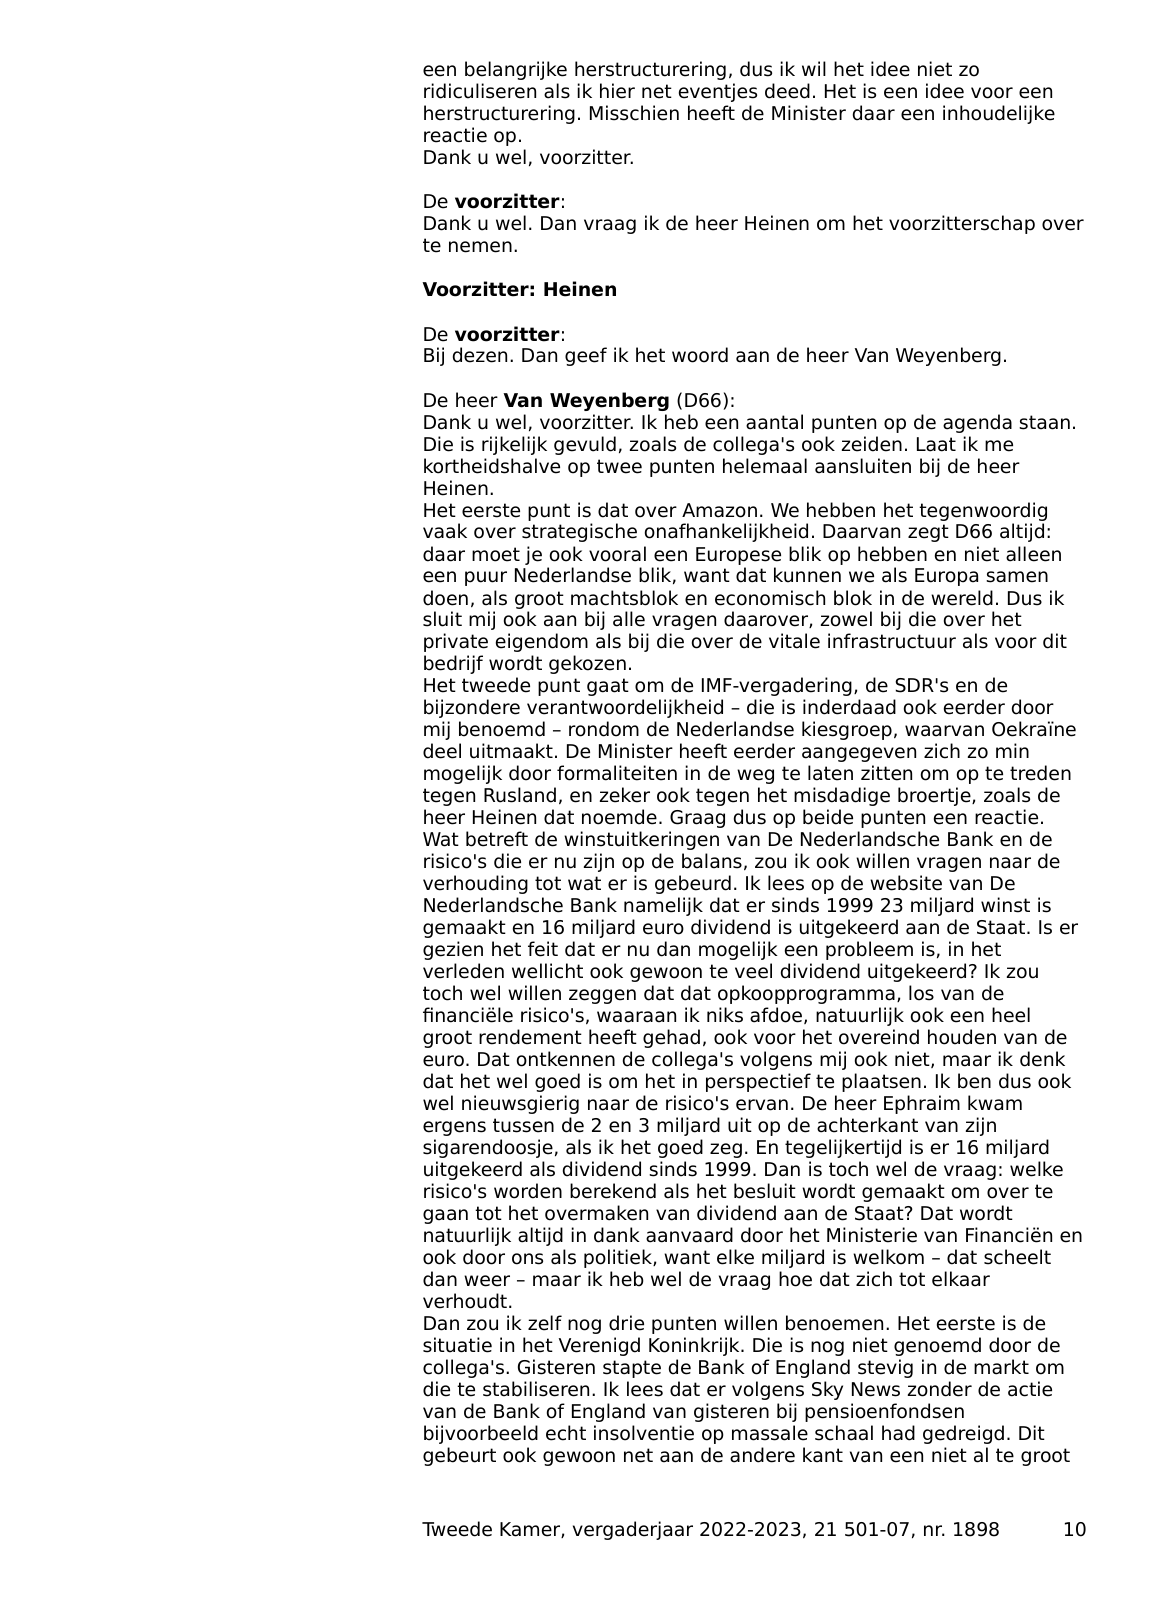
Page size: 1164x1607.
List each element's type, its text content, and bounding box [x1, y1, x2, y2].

text Het tweede punt gaat om de IMF-vergadering, de SDR's en de bijzondere verantwoordelijkheid – die is inderdaad ook eerder door mij benoemd – rondom de Nederlandse kiesgroep, waarvan Oekraïne deel uitmaakt. De Minister heeft eerder aangegeven zich zo min mogelijk door formaliteiten in de weg te laten zitten om op te treden tegen Rusland, en zeker ook tegen het misdadige broertje, zoals de heer Heinen dat noemde. Graag dus op beide punten een reactie. [422, 675, 1087, 829]
text Bij dezen. Dan geef ik het woord aan de heer Van Weyenberg. [422, 345, 1087, 367]
text Wat betreft de winstuitkeringen van De Nederlandsche Bank en de risico's die er nu zijn op de balans, zou ik ook willen vragen naar de verhouding tot wat er is gebeurd. Ik lees op de website van De Nederlandsche Bank namelijk dat er sinds 1999 23 miljard winst is gemaakt en 16 miljard euro dividend is uitgekeerd aan de Staat. Is er gezien het feit dat er nu dan mogelijk een probleem is, in het verleden wellicht ook gewoon te veel dividend uitgekeerd? Ik zou toch wel willen zeggen dat dat opkoopprogramma, los van de financiële risico's, waaraan ik niks afdoe, natuurlijk ook een heel groot rendement heeft gehad, ook voor het overeind houden van de euro. Dat ontkennen de collega's volgens mij ook niet, maar ik denk dat het wel goed is om het in perspectief te plaatsen. Ik ben dus ook wel nieuwsgierig naar de risico's ervan. De heer Ephraim kwam ergens tussen de 2 en 3 miljard uit op de achterkant van zijn sigarendoosje, als ik het goed zeg. En tegelijkertijd is er 16 miljard uitgekeerd als dividend sinds 1999. Dan is toch wel de vraag: welke risico's worden berekend als het besluit wordt gemaakt om over te gaan tot het overmaken van dividend aan de Staat? Dat wordt natuurlijk altijd in dank aanvaard door het Ministerie van Financiën en ook door ons als politiek, want elke miljard is welkom – dat scheelt dan weer – maar ik heb wel de vraag hoe dat zich tot elkaar verhoudt. [422, 829, 1087, 1313]
text De voorzitter: [422, 323, 1087, 345]
text De voorzitter: [422, 191, 1087, 213]
text De heer Van Weyenberg (D66): [422, 389, 1087, 412]
text Dan zou ik zelf nog drie punten willen benoemen. Het eerste is de situatie in het Verenigd Koninkrijk. Die is nog niet genoemd door de collega's. Gisteren stapte de Bank of England stevig in de markt om die te stabiliseren. Ik lees dat er volgens Sky News zonder de actie van de Bank of England van gisteren bij pensioenfondsen bijvoorbeeld echt insolventie op massale schaal had gedreigd. Dit gebeurt ook gewoon net aan de andere kant van een niet al te groot [422, 1313, 1087, 1467]
text Dank u wel, voorzitter. [422, 147, 1087, 169]
text Dank u wel. Dan vraag ik de heer Heinen om het voorzitterschap over te nemen. [422, 213, 1087, 257]
subtitle Voorzitter: Heinen [422, 279, 1087, 301]
text Het eerste punt is dat over Amazon. We hebben het tegenwoordig vaak over strategische onafhankelijkheid. Daarvan zegt D66 altijd: daar moet je ook vooral een Europese blik op hebben en niet alleen een puur Nederlandse blik, want dat kunnen we als Europa samen doen, als groot machtsblok en economisch blok in de wereld. Dus ik sluit mij ook aan bij alle vragen daarover, zowel bij die over het private eigendom als bij die over de vitale infrastructuur als voor dit bedrijf wordt gekozen. [422, 499, 1087, 675]
text Dank u wel, voorzitter. Ik heb een aantal punten op de agenda staan. Die is rijkelijk gevuld, zoals de collega's ook zeiden. Laat ik me kortheidshalve op twee punten helemaal aansluiten bij de heer Heinen. [422, 412, 1087, 499]
text een belangrijke herstructurering, dus ik wil het idee niet zo ridiculiseren als ik hier net eventjes deed. Het is een idee voor een herstructurering. Misschien heeft de Minister daar een inhoudelijke reactie op. [422, 59, 1087, 147]
